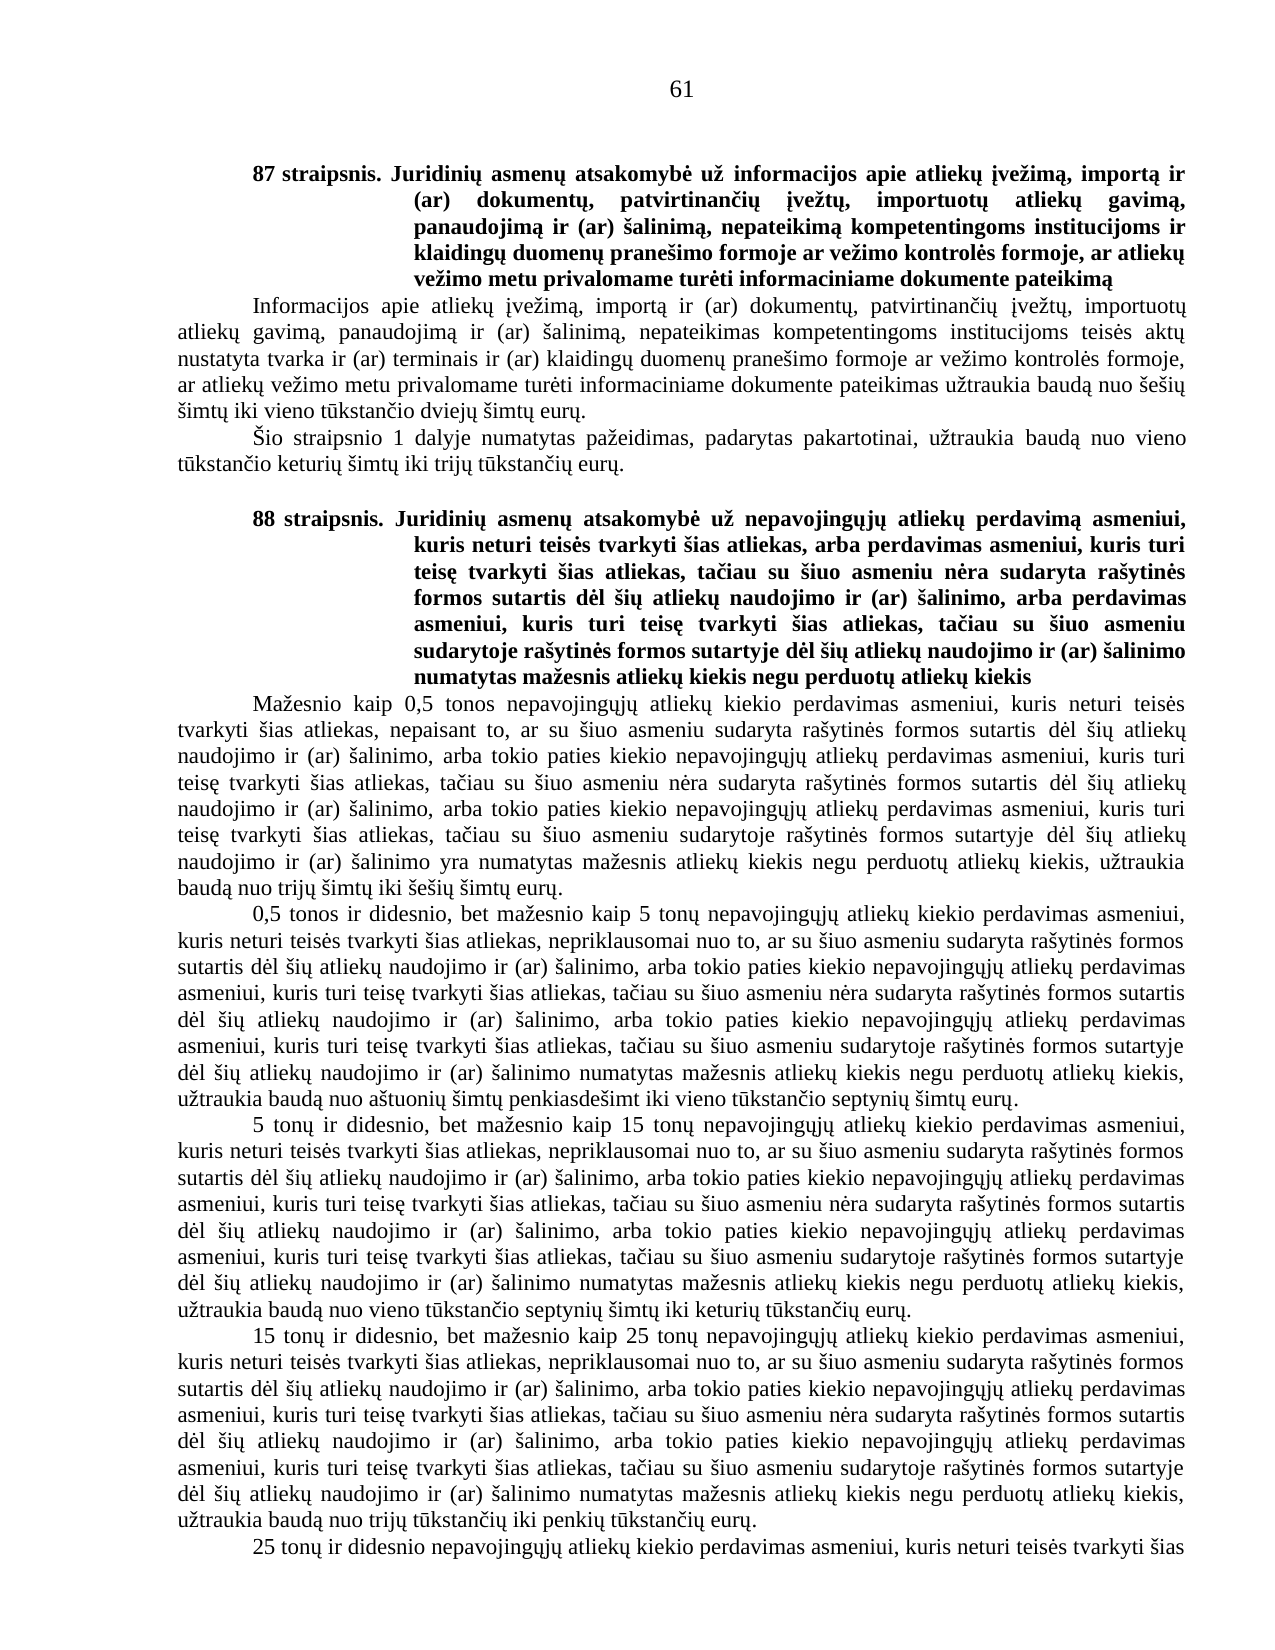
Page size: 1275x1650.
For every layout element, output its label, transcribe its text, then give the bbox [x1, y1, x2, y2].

text 0,5 tonos ir didesnio, bet mažesnio kaip 5 tonų nepavojingųjų atliekų kiekio perdavimas asmeniui, kuris neturi teisės tvarkyti šias atliekas, nepriklausomai nuo to, ar su šiuo asmeniu sudaryta rašytinės formos sutartis dėl šių atliekų naudojimo ir (ar) šalinimo, arba tokio paties kiekio nepavojingųjų atliekų perdavimas asmeniui, kuris turi teisę tvarkyti šias atliekas, tačiau su šiuo asmeniu nėra sudaryta rašytinės formos sutartis dėl šių atliekų naudojimo ir (ar) šalinimo, arba tokio paties kiekio nepavojingųjų atliekų perdavimas asmeniui, kuris turi teisę tvarkyti šias atliekas, tačiau su šiuo asmeniu sudarytoje rašytinės formos sutartyje dėl šių atliekų naudojimo ir (ar) šalinimo numatytas mažesnis atliekų kiekis negu perduotų atliekų kiekis, užtraukia baudą nuo aštuonių šimtų penkiasdešimt iki vieno tūkstančio septynių šimtų eurų. [177, 900, 1186, 1111]
text Šio straipsnio 1 dalyje numatytas pažeidimas, padarytas pakartotinai, užtraukia baudą nuo vieno tūkstančio keturių šimtų iki trijų tūkstančių eurų. [177, 424, 1186, 476]
text Mažesnio kaip 0,5 tonos nepavojingųjų atliekų kiekio perdavimas asmeniui, kuris neturi teisės tvarkyti šias atliekas, nepaisant to, ar su šiuo asmeniu sudaryta rašytinės formos sutartis dėl šių atliekų naudojimo ir (ar) šalinimo, arba tokio paties kiekio nepavojingųjų atliekų perdavimas asmeniui, kuris turi teisę tvarkyti šias atliekas, tačiau su šiuo asmeniu nėra sudaryta rašytinės formos sutartis dėl šių atliekų naudojimo ir (ar) šalinimo, arba tokio paties kiekio nepavojingųjų atliekų perdavimas asmeniui, kuris turi teisę tvarkyti šias atliekas, tačiau su šiuo asmeniu sudarytoje rašytinės formos sutartyje dėl šių atliekų naudojimo ir (ar) šalinimo yra numatytas mažesnis atliekų kiekis negu perduotų atliekų kiekis, užtraukia baudą nuo trijų šimtų iki šešių šimtų eurų. [177, 689, 1186, 900]
text 87 straipsnis. Juridinių asmenų atsakomybė už informacijos apie atliekų įvežimą, importą ir (ar) dokumentų, patvirtinančių įvežtų, importuotų atliekų gavimą, panaudojimą ir (ar) šalinimą, nepateikimą kompetentingoms institucijoms ir klaidingų duomenų pranešimo formoje ar vežimo kontrolės formoje, ar atliekų vežimo metu privalomame turėti informaciniame dokumente pateikimą [252, 160, 1186, 292]
text 5 tonų ir didesnio, bet mažesnio kaip 15 tonų nepavojingųjų atliekų kiekio perdavimas asmeniui, kuris neturi teisės tvarkyti šias atliekas, nepriklausomai nuo to, ar su šiuo asmeniu sudaryta rašytinės formos sutartis dėl šių atliekų naudojimo ir (ar) šalinimo, arba tokio paties kiekio nepavojingųjų atliekų perdavimas asmeniui, kuris turi teisę tvarkyti šias atliekas, tačiau su šiuo asmeniu nėra sudaryta rašytinės formos sutartis dėl šių atliekų naudojimo ir (ar) šalinimo, arba tokio paties kiekio nepavojingųjų atliekų perdavimas asmeniui, kuris turi teisę tvarkyti šias atliekas, tačiau su šiuo asmeniu sudarytoje rašytinės formos sutartyje dėl šių atliekų naudojimo ir (ar) šalinimo numatytas mažesnis atliekų kiekis negu perduotų atliekų kiekis, užtraukia baudą nuo vieno tūkstančio septynių šimtų iki keturių tūkstančių eurų. [177, 1111, 1186, 1322]
text 25 tonų ir didesnio nepavojingųjų atliekų kiekio perdavimas asmeniui, kuris neturi teisės tvarkyti šias [177, 1533, 1186, 1559]
text Informacijos apie atliekų įvežimą, importą ir (ar) dokumentų, patvirtinančių įvežtų, importuotų atliekų gavimą, panaudojimą ir (ar) šalinimą, nepateikimas kompetentingoms institucijoms teisės aktų nustatyta tvarka ir (ar) terminais ir (ar) klaidingų duomenų pranešimo formoje ar vežimo kontrolės formoje, ar atliekų vežimo metu privalomame turėti informaciniame dokumente pateikimas užtraukia baudą nuo šešių šimtų iki vieno tūkstančio dviejų šimtų eurų. [177, 292, 1186, 424]
text 88 straipsnis. Juridinių asmenų atsakomybė už nepavojingųjų atliekų perdavimą asmeniui, kuris neturi teisės tvarkyti šias atliekas, arba perdavimas asmeniui, kuris turi teisę tvarkyti šias atliekas, tačiau su šiuo asmeniu nėra sudaryta rašytinės formos sutartis dėl šių atliekų naudojimo ir (ar) šalinimo, arba perdavimas asmeniui, kuris turi teisę tvarkyti šias atliekas, tačiau su šiuo asmeniu sudarytoje rašytinės formos sutartyje dėl šių atliekų naudojimo ir (ar) šalinimo numatytas mažesnis atliekų kiekis negu perduotų atliekų kiekis [252, 505, 1186, 689]
text 15 tonų ir didesnio, bet mažesnio kaip 25 tonų nepavojingųjų atliekų kiekio perdavimas asmeniui, kuris neturi teisės tvarkyti šias atliekas, nepriklausomai nuo to, ar su šiuo asmeniu sudaryta rašytinės formos sutartis dėl šių atliekų naudojimo ir (ar) šalinimo, arba tokio paties kiekio nepavojingųjų atliekų perdavimas asmeniui, kuris turi teisę tvarkyti šias atliekas, tačiau su šiuo asmeniu nėra sudaryta rašytinės formos sutartis dėl šių atliekų naudojimo ir (ar) šalinimo, arba tokio paties kiekio nepavojingųjų atliekų perdavimas asmeniui, kuris turi teisę tvarkyti šias atliekas, tačiau su šiuo asmeniu sudarytoje rašytinės formos sutartyje dėl šių atliekų naudojimo ir (ar) šalinimo numatytas mažesnis atliekų kiekis negu perduotų atliekų kiekis, užtraukia baudą nuo trijų tūkstančių iki penkių tūkstančių eurų. [177, 1322, 1186, 1533]
